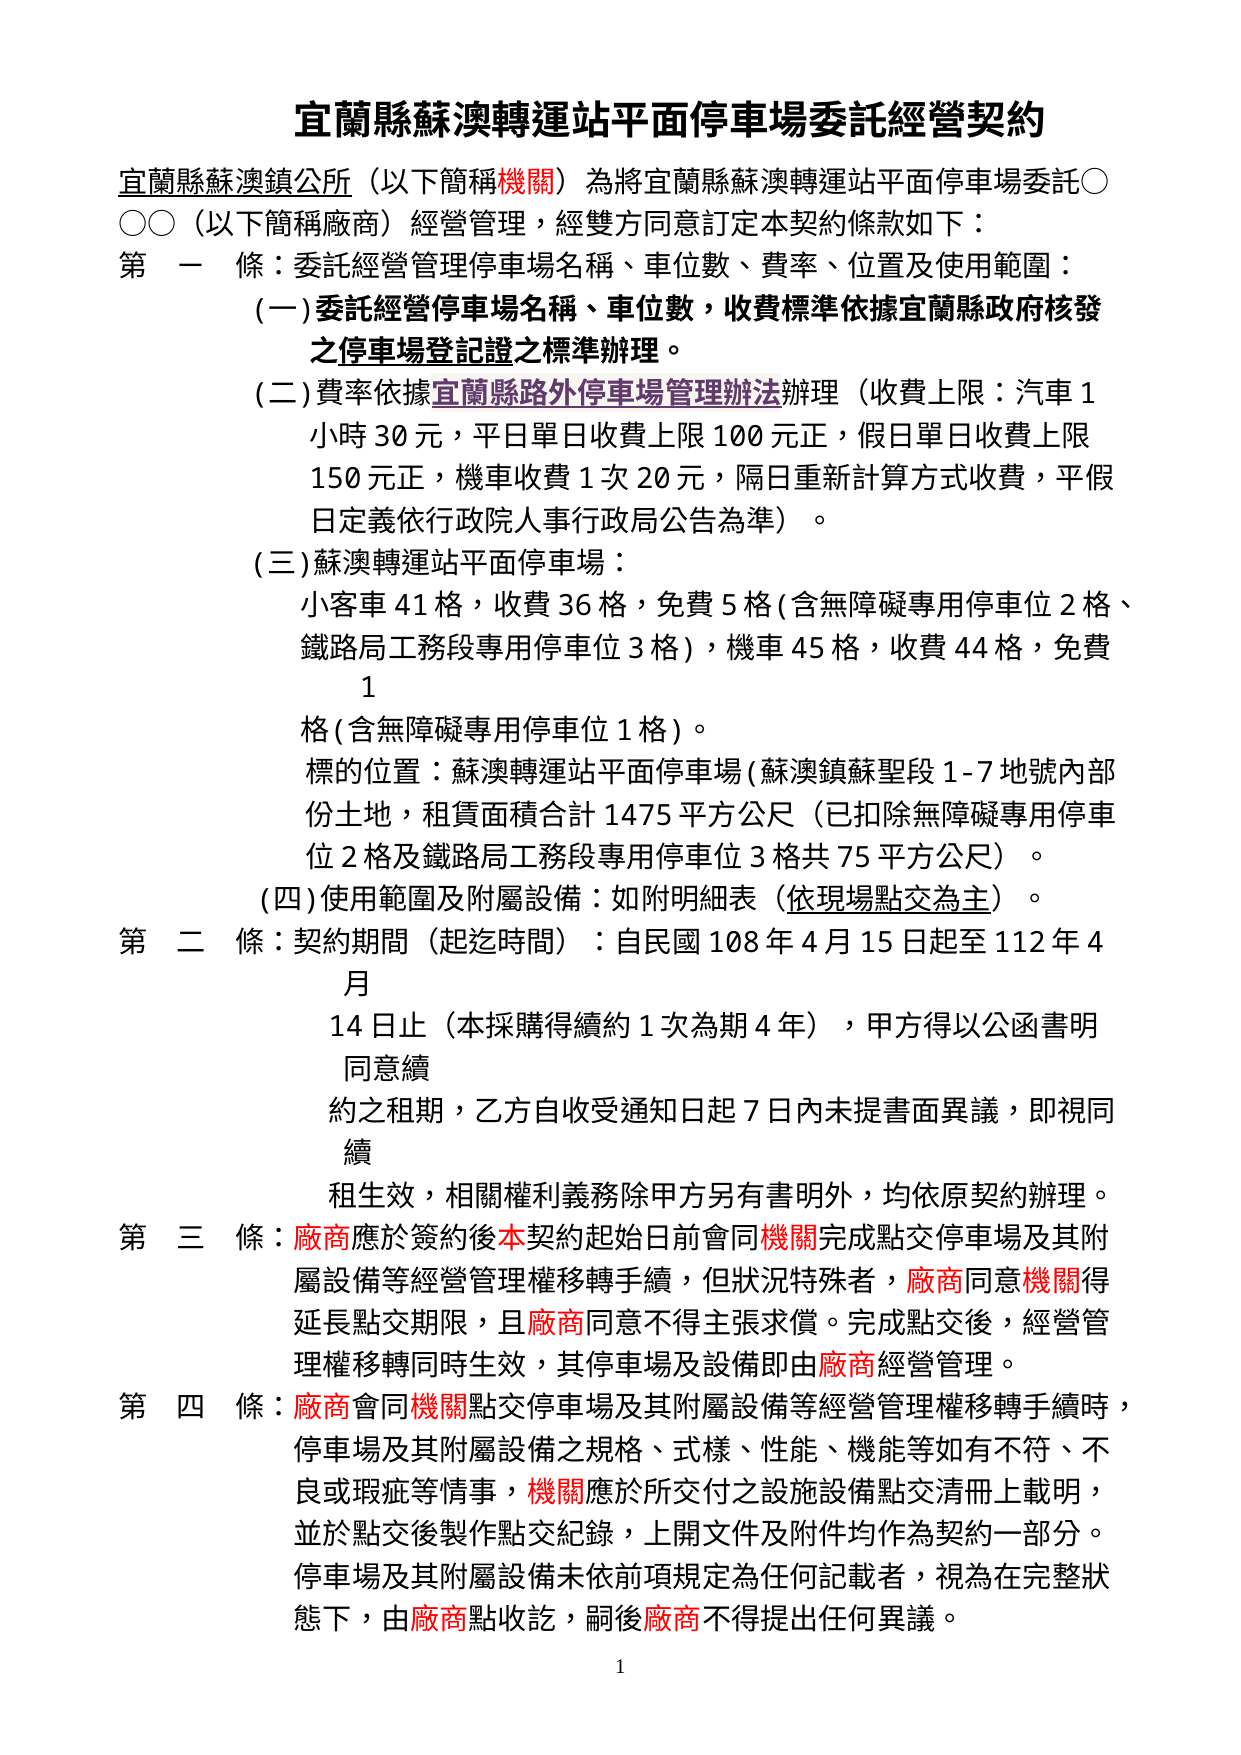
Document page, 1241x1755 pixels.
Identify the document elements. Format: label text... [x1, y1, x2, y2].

text (二)費率依據宜蘭縣路外停車場管理辦法辦理（收費上限：汽車1小時30元，平日單日收費上限100元正，假日單日收費上限150元正，機車收費1次20元，隔日重新計算方式收費，平假日定義依行政院人事行政局公告為準）。 [251, 370, 1122, 539]
text 第 ㄧ 條：委託經營管理停車場名稱、車位數、費率、位置及使用範圍： [118, 243, 1122, 285]
text 小客車41格，收費36格，免費5格(含無障礙專用停車位2格、 [300, 582, 1122, 624]
text 格(含無障礙專用停車位1格)。 [300, 706, 1122, 749]
text 第 二 條：契約期間（起迄時間）：自民國108年4月15日起至112年4月 [118, 918, 1122, 1003]
text (三)蘇澳轉運站平面停車場： [118, 539, 1122, 582]
text 第 四 條：廠商會同機關點交停車場及其附屬設備等經營管理權移轉手續時，停車場及其附屬設備之規格、式樣、性能、機能等如有不符、不良或瑕疵等情事，機關應於所交付之設施設備點交清冊上載明，並於點交後製作點交紀錄，上開文件及附件均作為契約一部分。 停車場及其附屬設備未依前項規定為任何記載者，視為在完整狀態下，由廠商點收訖，嗣後廠商不得提出任何異議。 [118, 1384, 1122, 1638]
text 鐵路局工務段專用停車位3格)，機車45格，收費44格，免費1 [300, 624, 1122, 706]
text 標的位置：蘇澳轉運站平面停車場(蘇澳鎮蘇聖段1-7地號內部份土地，租賃面積合計1475平方公尺（已扣除無障礙專用停車位2格及鐵路局工務段專用停車位3格共75平方公尺）。 [305, 749, 1122, 876]
text (一)委託經營停車場名稱、車位數，收費標準依據宜蘭縣政府核發之停車場登記證之標準辦理。 [251, 285, 1122, 370]
text 14日止（本採購得續約1次為期4年），甲方得以公函書明同意續 [118, 1003, 1122, 1088]
text 宜蘭縣蘇澳鎮公所（以下簡稱機關）為將宜蘭縣蘇澳轉運站平面停車場委託○○○（以下簡稱廠商）經營管理，經雙方同意訂定本契約條款如下： [118, 158, 1122, 243]
text 約之租期，乙方自收受通知日起7日內未提書面異議，即視同續 [118, 1088, 1122, 1172]
text 租生效，相關權利義務除甲方另有書明外，均依原契約辦理。 [118, 1172, 1122, 1215]
text 第 三 條：廠商應於簽約後本契約起始日前會同機關完成點交停車場及其附屬設備等經營管理權移轉手續，但狀況特殊者，廠商同意機關得延長點交期限，且廠商同意不得主張求償。完成點交後，經營管理權移轉同時生效，其停車場及設備即由廠商經營管理。 [118, 1215, 1122, 1384]
text 宜蘭縣蘇澳轉運站平面停車場委託經營契約 [118, 89, 1122, 146]
text (四)使用範圍及附屬設備：如附明細表（依現場點交為主）。 [256, 876, 1122, 918]
